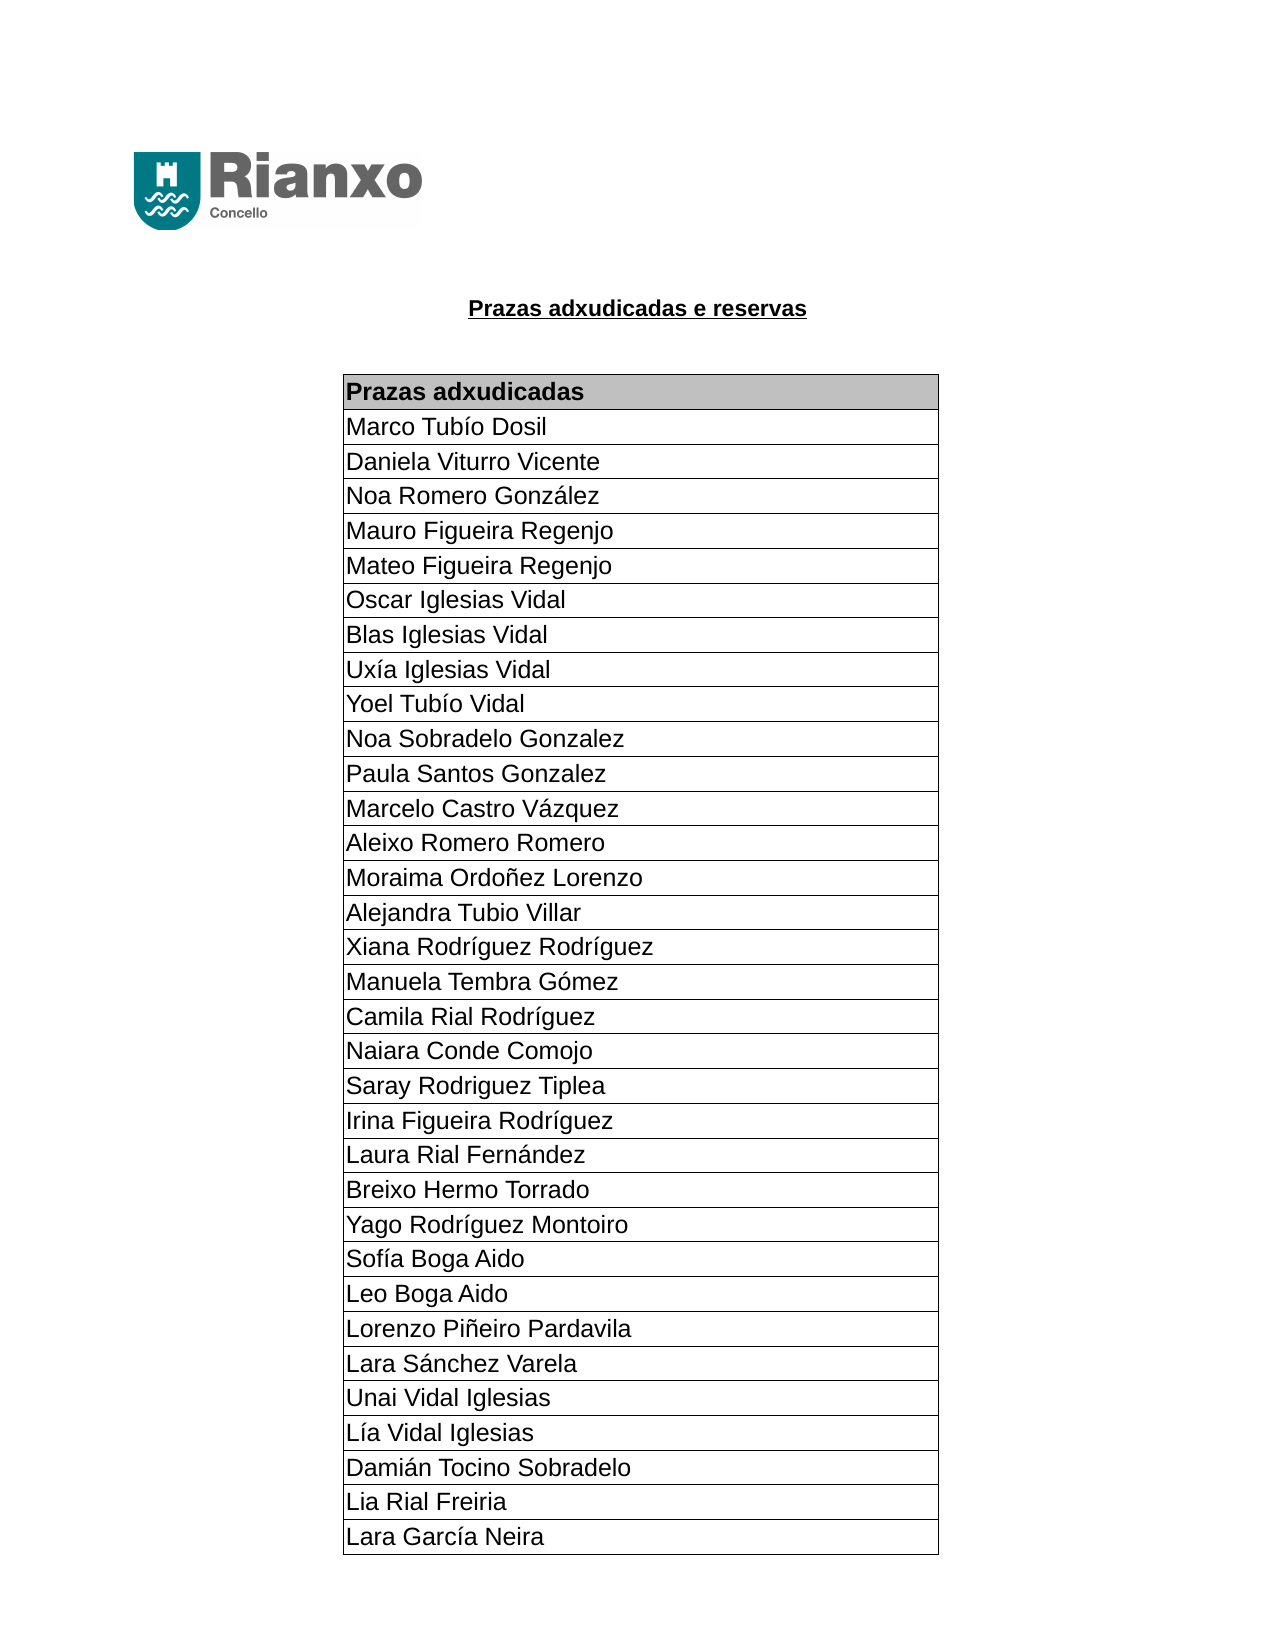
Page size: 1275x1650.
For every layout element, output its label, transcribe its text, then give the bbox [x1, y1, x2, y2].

table_cell Marcelo Castro Vázquez [344, 792, 938, 825]
table_cell Leo Boga Aido [344, 1277, 938, 1311]
table_cell Moraima Ordoñez Lorenzo [344, 861, 938, 894]
table_cell Unai Vidal Iglesias [344, 1381, 938, 1415]
table_cell Aleixo Romero Romero [344, 826, 938, 860]
table_cell Alejandra Tubio Villar [344, 896, 938, 929]
table_cell Naiara Conde Comojo [344, 1034, 938, 1068]
table_cell Noa Romero González [344, 479, 938, 513]
table_header Prazas adxudicadas [344, 375, 938, 409]
table_cell Camila Rial Rodríguez [344, 1000, 938, 1033]
table_cell Lara Sánchez Varela [344, 1347, 938, 1380]
table_cell Yoel Tubío Vidal [344, 687, 938, 721]
table_cell Lía Vidal Iglesias [344, 1416, 938, 1449]
table_cell Noa Sobradelo Gonzalez [344, 722, 938, 756]
table_cell Laura Rial Fernández [344, 1139, 938, 1172]
table_cell Manuela Tembra Gómez [344, 965, 938, 999]
table_cell Irina Figueira Rodríguez [344, 1104, 938, 1137]
table_cell Sofía Boga Aido [344, 1242, 938, 1276]
picture [133, 152, 422, 230]
table_cell Mateo Figueira Regenjo [344, 549, 938, 582]
table_cell Lorenzo Piñeiro Pardavila [344, 1312, 938, 1346]
table_cell Daniela Viturro Vicente [344, 445, 938, 478]
text Prazas adxudicadas e reservas [118, 295, 1157, 322]
table_cell Oscar Iglesias Vidal [344, 584, 938, 617]
table_cell Mauro Figueira Regenjo [344, 514, 938, 548]
table_cell Paula Santos Gonzalez [344, 757, 938, 791]
table_cell Lara García Neira [344, 1520, 938, 1554]
table_cell Marco Tubío Dosil [344, 410, 938, 444]
table_cell Xiana Rodríguez Rodríguez [344, 930, 938, 964]
table_cell Breixo Hermo Torrado [344, 1173, 938, 1207]
table_cell Lia Rial Freiria [344, 1485, 938, 1519]
table_cell Yago Rodríguez Montoiro [344, 1208, 938, 1241]
table_cell Uxía Iglesias Vidal [344, 653, 938, 686]
table_cell Saray Rodriguez Tiplea [344, 1069, 938, 1103]
table_cell Damián Tocino Sobradelo [344, 1451, 938, 1484]
table_cell Blas Iglesias Vidal [344, 618, 938, 652]
